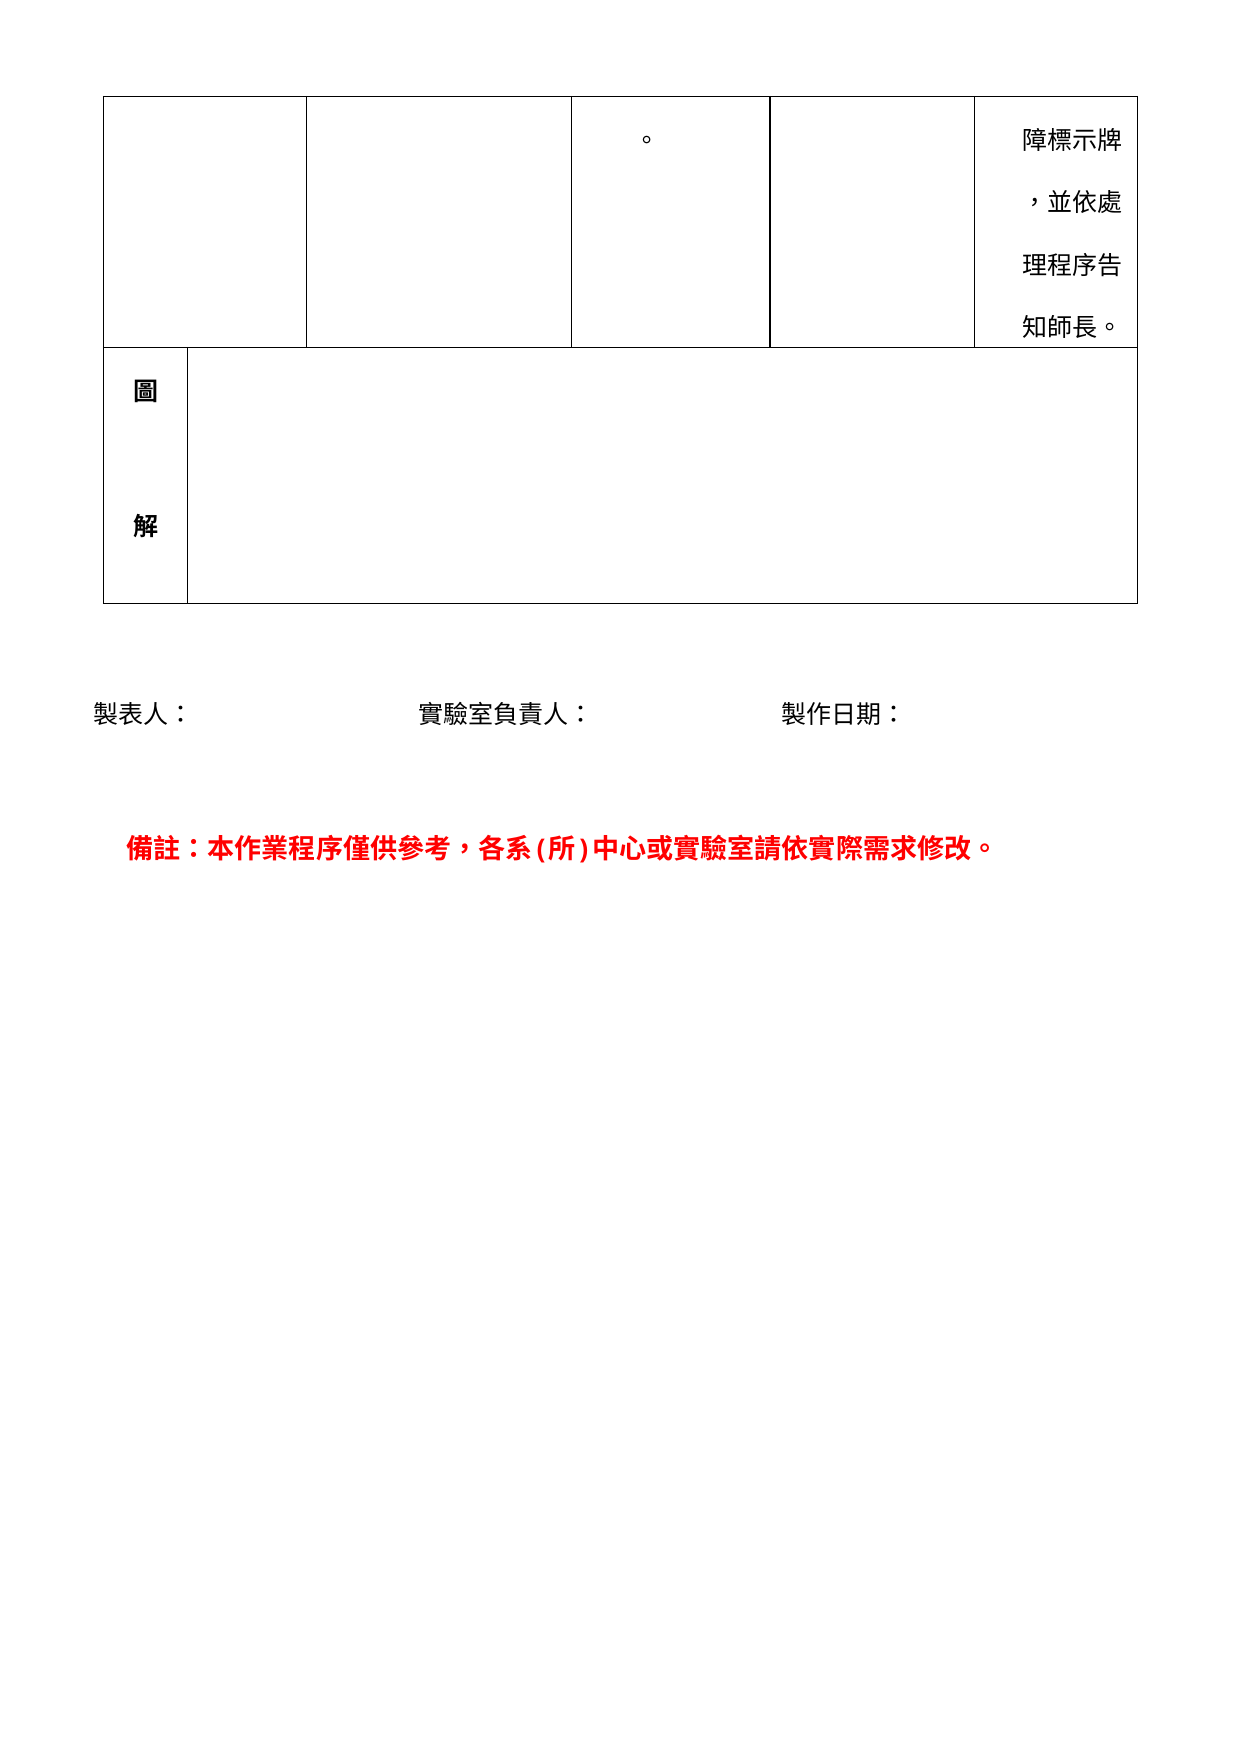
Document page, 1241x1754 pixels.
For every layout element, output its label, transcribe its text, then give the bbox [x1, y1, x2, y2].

table_cell [771, 97, 974, 347]
table_cell [307, 97, 571, 347]
text 備註：本作業程序僅供參考，各系(所)中心或實驗室請依實際需求修改。 [75, 805, 1165, 868]
table_cell 。 [572, 97, 769, 347]
table_cell 圖 解 [104, 348, 187, 603]
table_cell 障標示牌 ，並依處 理程序告 知師長。 [975, 97, 1137, 347]
table_cell [188, 348, 1137, 603]
table_cell [104, 97, 306, 347]
text 製表人： 實驗室負責人： 製作日期： [75, 671, 1165, 733]
